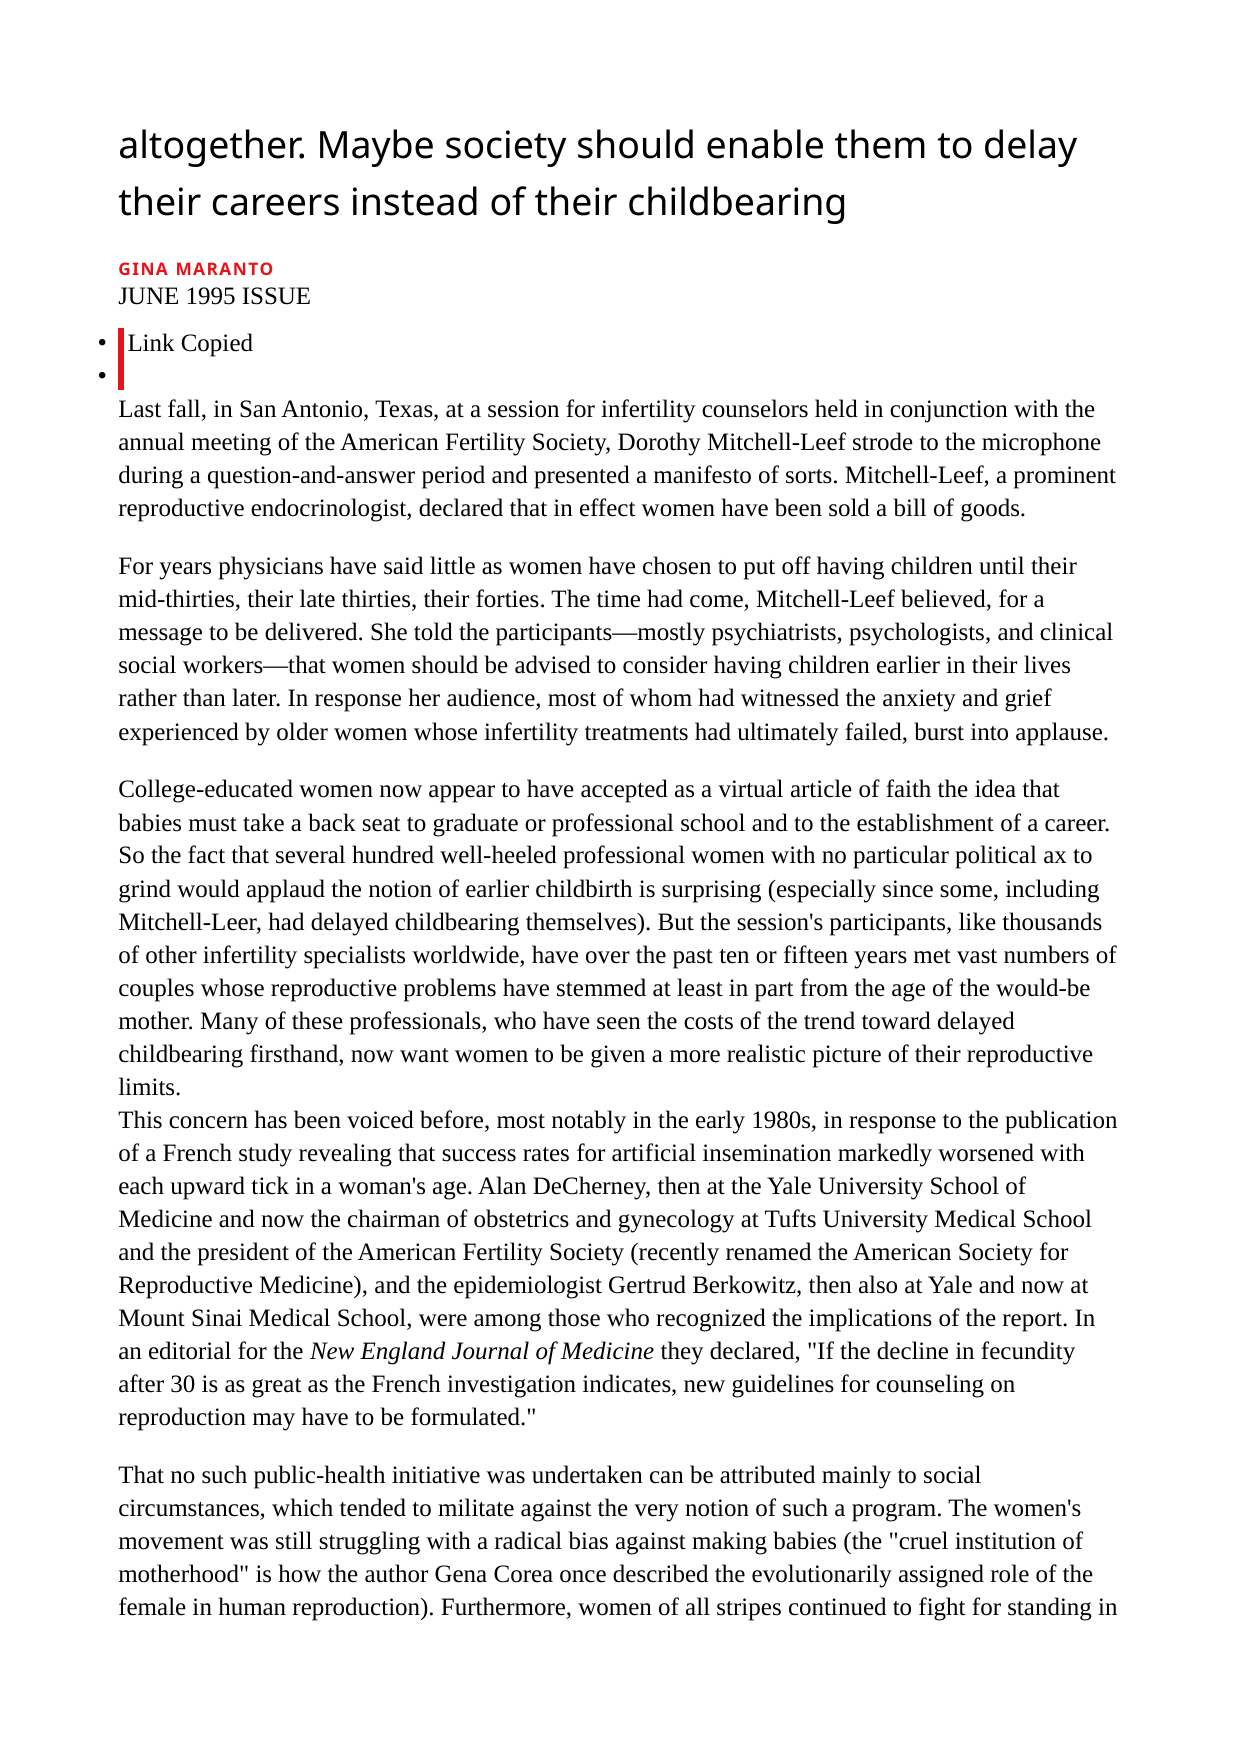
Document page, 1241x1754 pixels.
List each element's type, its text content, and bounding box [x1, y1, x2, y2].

text For years physicians have said little as women have chosen to put off having children until their mid-thirties, their late thirties, their forties. The time had come, Mitchell-Leef believed, for a message to be delivered. She told the participants—mostly psychiatrists, psychologists, and clinical social workers—that women should be advised to consider having children earlier in their lives rather than later. In response her audience, most of whom had witnessed the anxiety and grief experienced by older women whose infertility treatments had ultimately failed, burst into applause. [118, 551, 1122, 745]
text Last fall, in San Antonio, Texas, at a session for infertility counselors held in conjunction with the annual meeting of the American Fertility Society, Dorothy Mitchell-Leef strode to the microphone during a question-and-answer period and presented a manifesto of sorts. Mitchell-Leef, a prominent reproductive endocrinologist, declared that in effect women have been sold a bill of goods. [118, 394, 1122, 522]
text altogether. Maybe society should enable them to delay their careers instead of their childbearing [118, 118, 1122, 226]
text JUNE 1995 ISSUE [118, 281, 1122, 309]
text College-educated women now appear to have accepted as a virtual article of faith the idea that babies must take a back seat to graduate or professional school and to the establishment of a career. So the fact that several hundred well-heeled professional women with no particular political ax to grind would applaud the notion of earlier childbirth is surprising (especially since some, including Mitchell-Leer, had delayed childbearing themselves). But the session's participants, like thousands of other infertility specialists worldwide, have over the past ten or fifteen years met vast numbers of couples whose reproductive problems have stemmed at least in part from the age of the would-be mother. Many of these professionals, who have seen the costs of the trend toward delayed childbearing firsthand, now want women to be given a more realistic picture of their reproductive limits. [118, 774, 1122, 1101]
text This concern has been voiced before, most notably in the early 1980s, in response to the publication of a French study revealing that success rates for artificial insemination markedly worsened with each upward tick in a woman's age. Alan DeCherney, then at the Yale University School of Medicine and now the chairman of obstetrics and gynecology at Tufts University Medical School and the president of the American Fertility Society (recently renamed the American Society for Reproductive Medicine), and the epidemiologist Gertrud Berkowitz, then also at Yale and now at Mount Sinai Medical School, were among those who recognized the implications of the report. In an editorial for the New England Journal of Medicine they declared, "If the decline in fecundity after 30 is as great as the French investigation indicates, new guidelines for counseling on reproduction may have to be formulated." [118, 1105, 1122, 1431]
text GINA MARANTO [118, 257, 1109, 281]
text That no such public-health initiative was undertaken can be attributed mainly to social circumstances, which tended to militate against the very notion of such a program. The women's movement was still struggling with a radical bias against making babies (the "cruel institution of motherhood" is how the author Gena Corea once described the evolutionarily assigned role of the female in human reproduction). Furthermore, women of all stripes continued to fight for standing in [118, 1460, 1122, 1621]
list Link Copied [124, 328, 1122, 357]
